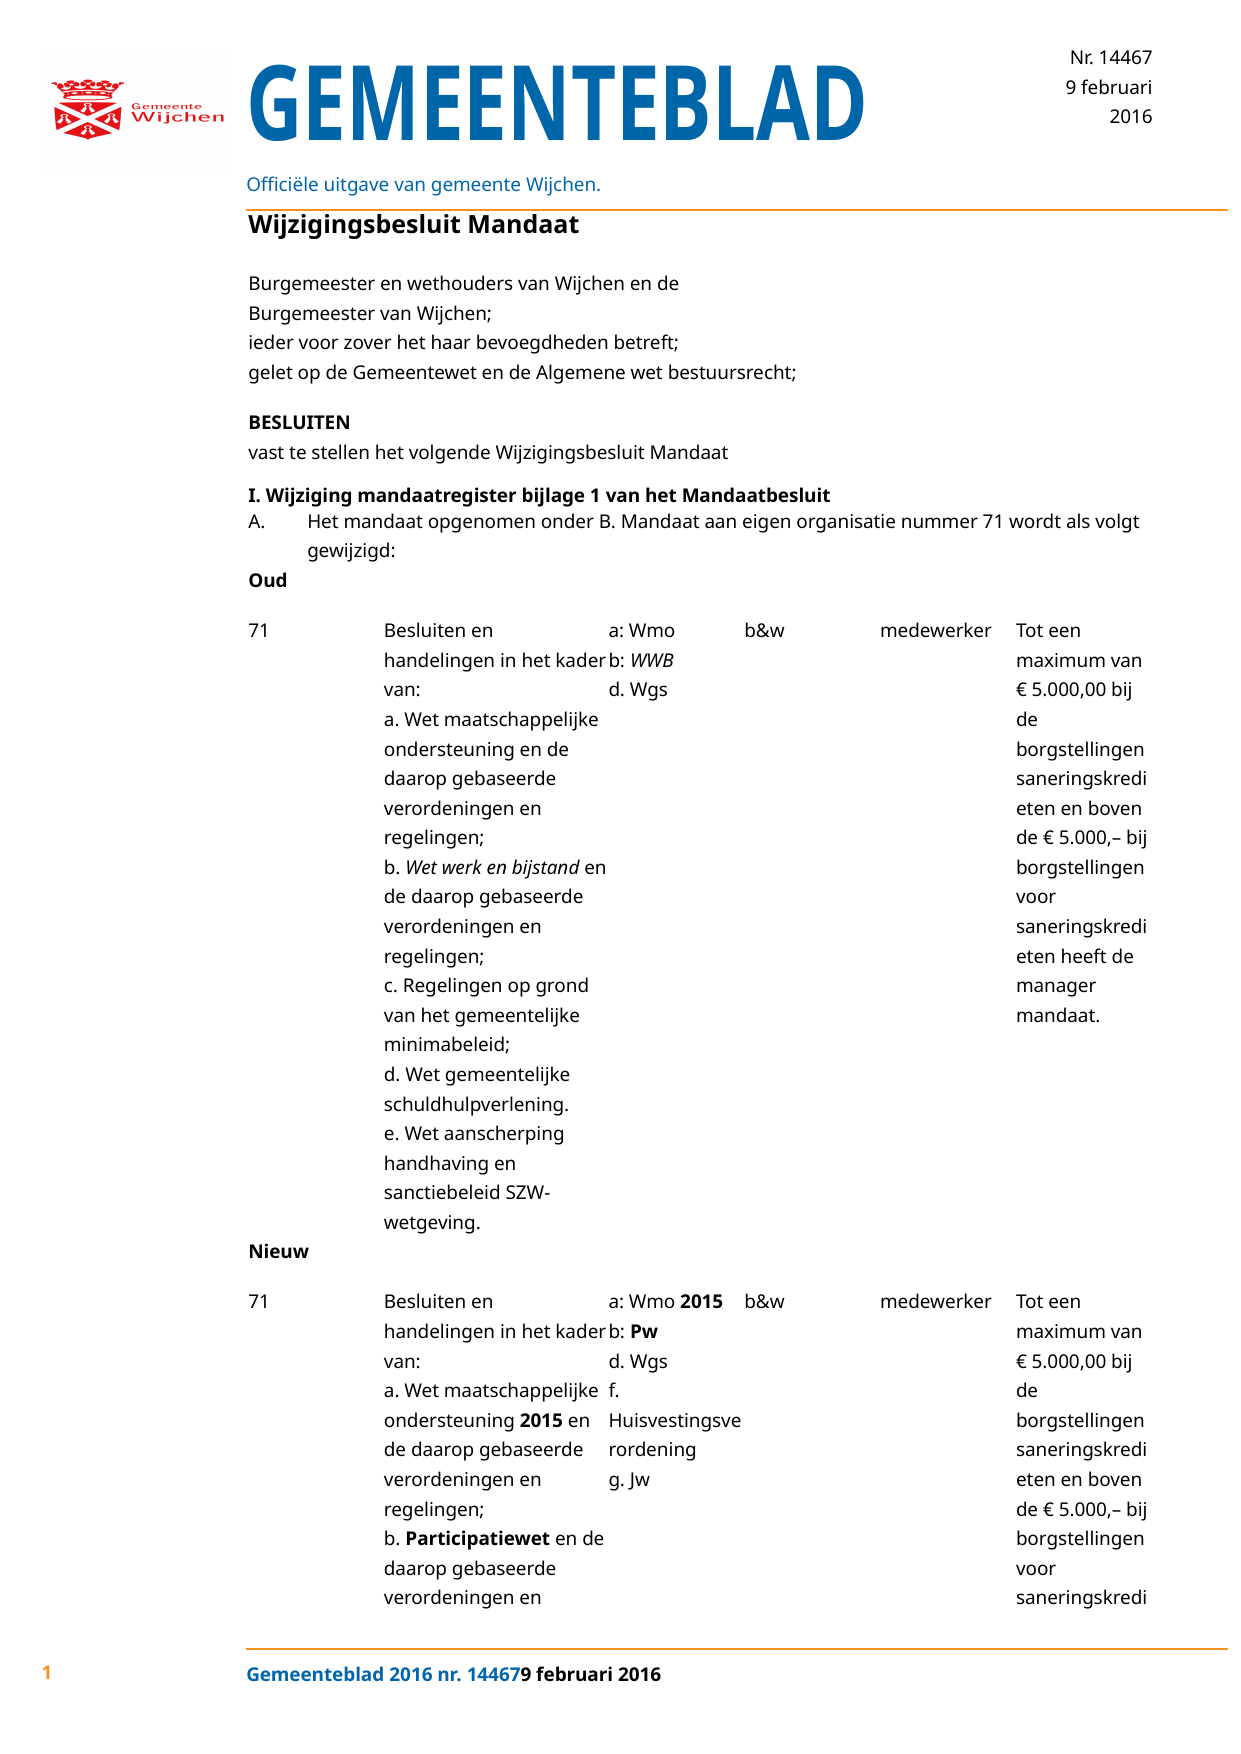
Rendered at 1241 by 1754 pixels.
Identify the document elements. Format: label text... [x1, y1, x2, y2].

text ieder voor zover het haar bevoegdheden betreft; [248, 329, 1152, 355]
picture [41, 47, 231, 172]
table_header Tot een maximum van € 5.000,00 bij de borgstellingen saneringskredieten en boven de € 5.000,– bij borgstellingen voor saneringskredi [1016, 1289, 1152, 1610]
list Het mandaat opgenomen onder B. Mandaat aan eigen organisatie nummer 71 wordt als volgt gewijzigd: [248, 508, 1152, 563]
table_header medewerker [880, 1289, 1016, 1610]
text gelet op de Gemeentewet en de Algemene wet bestuursrecht; [248, 359, 1152, 385]
table_header Besluiten en handelingen in het kader van: a. Wet maatschappelijke ondersteuning en de daarop gebaseerde verordeningen en regelingen; b. Wet werk en bijstand en de daarop gebaseerde verordeningen en regelingen; c. Regelingen op grond van het gemeentelijke minimabeleid; d. Wet gemeentelijke schuldhulpverlening. e. Wet aanscherping handhaving en sanctiebeleid SZW-wetgeving. [384, 618, 608, 1235]
text I. Wijziging mandaatregister bijlage 1 van het Mandaatbesluit [248, 482, 1152, 508]
text BESLUITEN [248, 409, 1152, 435]
text Oud [248, 567, 1152, 593]
text Wijzigingsbesluit Mandaat [248, 211, 1152, 241]
table_header b&w [744, 618, 880, 1235]
text Burgemeester en wethouders van Wijchen en de [248, 270, 1152, 296]
table_header a: Wmo b: WWB d. Wgs [608, 618, 744, 1235]
table_header Tot een maximum van € 5.000,00 bij de borgstellingen saneringskredieten en boven de € 5.000,– bij borgstellingen voor saneringskredieten heeft de manager mandaat. [1016, 618, 1152, 1235]
table_header Besluiten en handelingen in het kader van: a. Wet maatschappelijke ondersteuning 2015 en de daarop gebaseerde verordeningen en regelingen; b. Participatiewet en de daarop gebaseerde verordeningen en [384, 1289, 608, 1610]
table_header 71 [248, 618, 384, 1235]
text Burgemeester van Wijchen; [248, 300, 1152, 326]
table_header 71 [248, 1289, 384, 1610]
text vast te stellen het volgende Wijzigingsbesluit Mandaat [248, 439, 1152, 465]
table_header a: Wmo 2015 b: Pw d. Wgs f. Huisvestingsverordening g. Jw [608, 1289, 744, 1610]
table_header medewerker [880, 618, 1016, 1235]
table_header b&w [744, 1289, 880, 1610]
text Nieuw [248, 1238, 1152, 1264]
